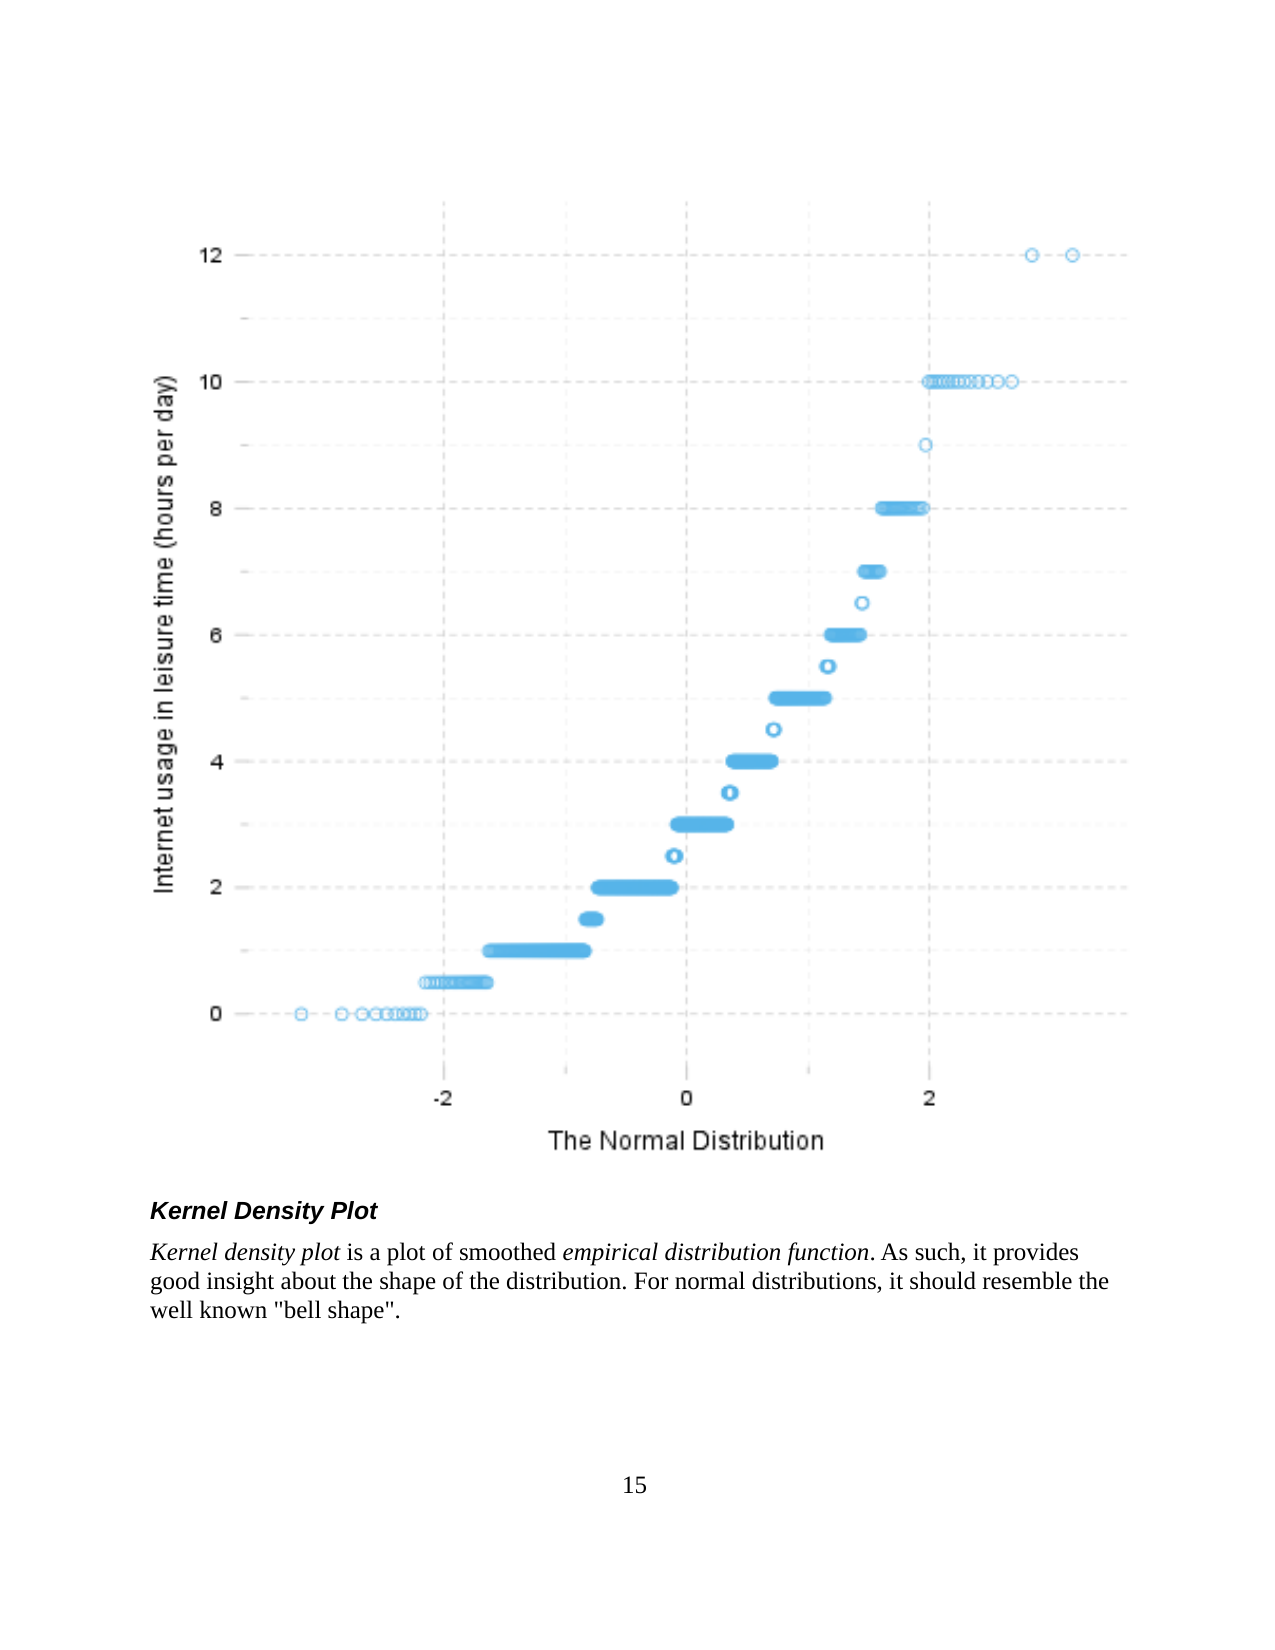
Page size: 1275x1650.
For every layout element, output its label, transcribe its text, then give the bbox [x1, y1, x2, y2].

text Kernel density plot is a plot of smoothed empirical distribution function. As such, it provides good insight about the shape of the distribution. For normal distributions, it should resemble the well known "bell shape". [150, 1237, 1125, 1324]
subtitle Kernel Density Plot [150, 1196, 1125, 1225]
picture [150, 150, 1163, 1163]
